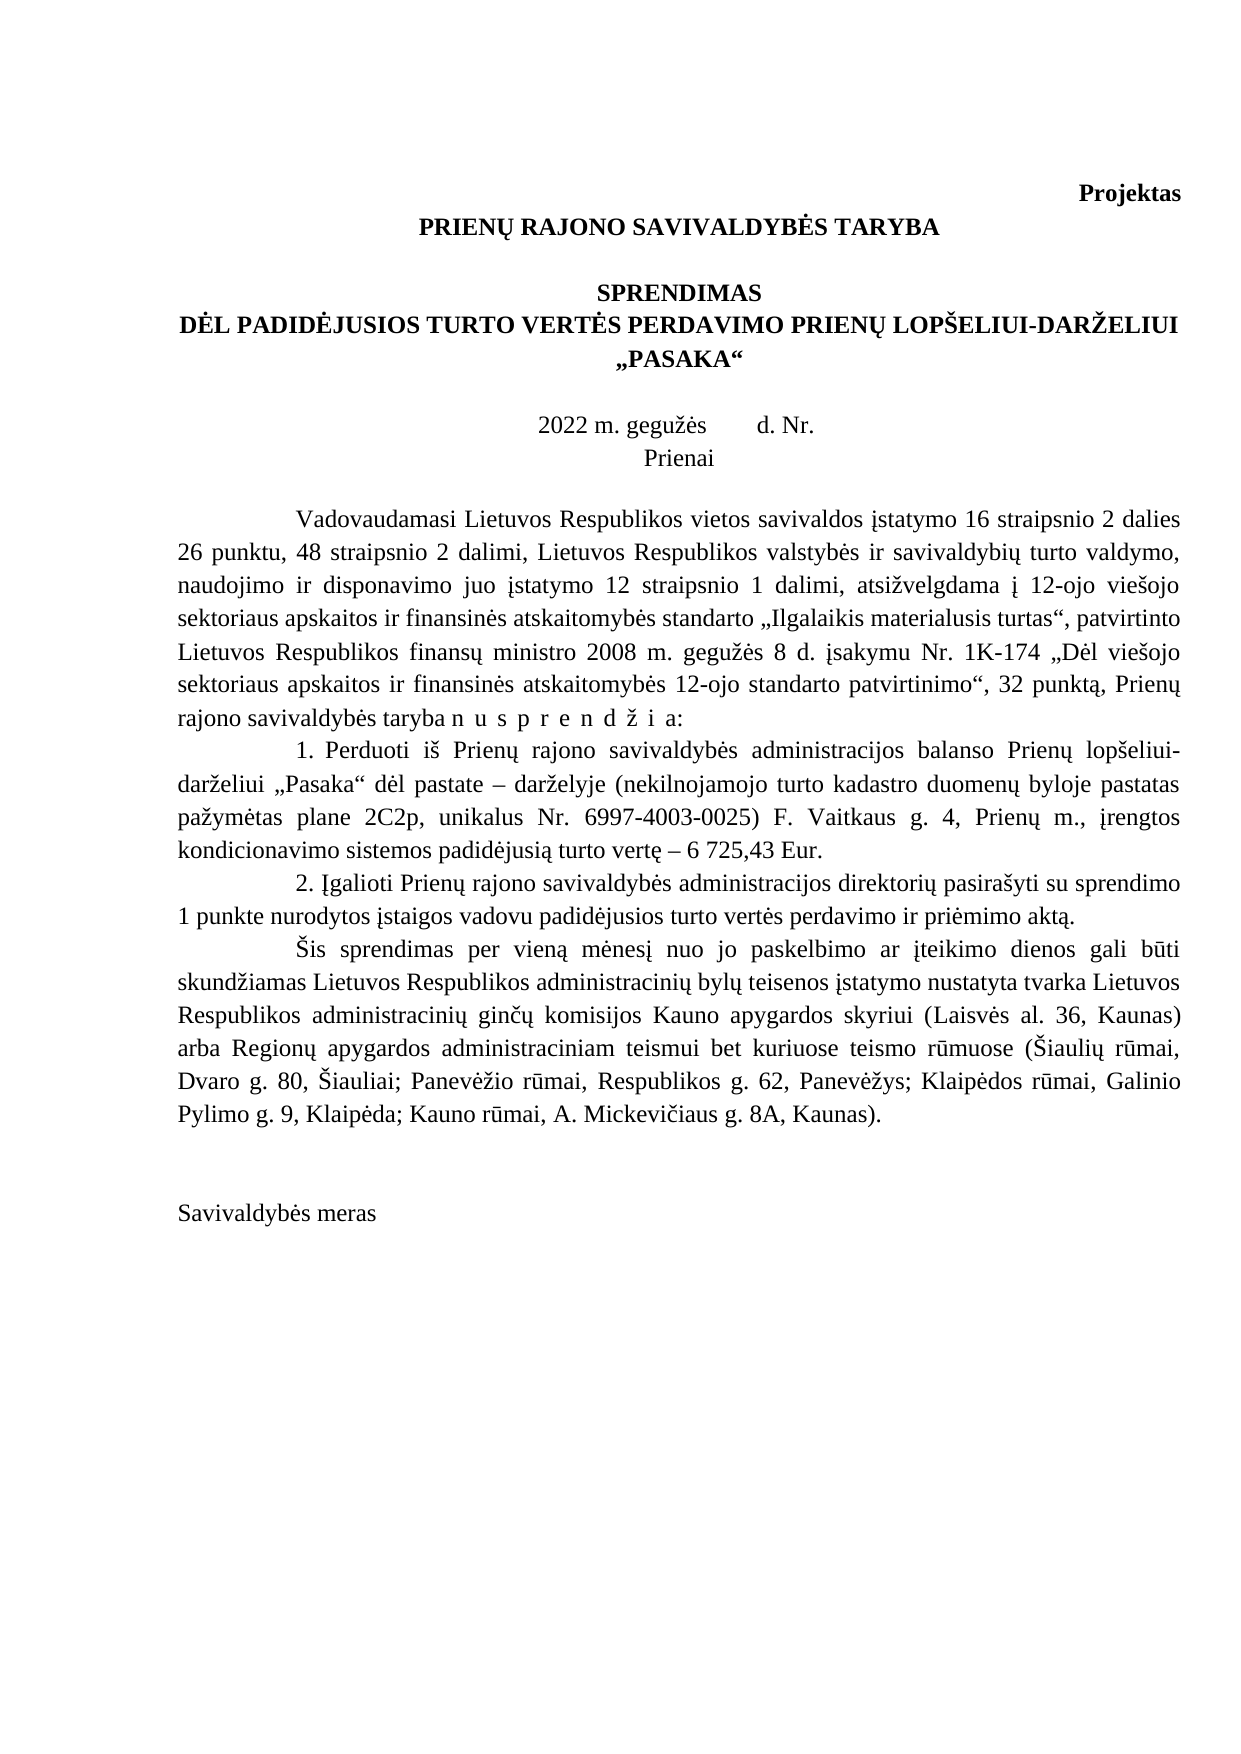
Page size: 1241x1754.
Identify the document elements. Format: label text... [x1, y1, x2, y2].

text Savivaldybės meras [177, 1198, 1181, 1227]
text dėl padidėjusios turto vertės perdavimo Prienų lopšeliui-darželiui „Pasaka“ [177, 311, 1181, 372]
text 2022 m. gegužės d. Nr. [177, 410, 1181, 438]
text 2. Įgalioti Prienų rajono savivaldybės administracijos direktorių pasirašyti su sprendimo 1 punkte nurodytos įstaigos vadovu padidėjusios turto vertės perdavimo ir priėmimo aktą. [177, 868, 1181, 929]
subtitle Prienai [177, 443, 1181, 471]
text 1. Perduoti iš Prienų rajono savivaldybės administracijos balanso Prienų lopšeliui-darželiui „Pasaka“ dėl pastate – darželyje (nekilnojamojo turto kadastro duomenų byloje pastatas pažymėtas plane 2C2p, unikalus Nr. 6997-4003-0025) F. Vaitkaus g. 4, Prienų m., įrengtos kondicionavimo sistemos padidėjusią turto vertę – 6 725,43 Eur. [177, 736, 1181, 863]
subtitle Projektas [177, 178, 1181, 207]
text Šis sprendimas per vieną mėnesį nuo jo paskelbimo ar įteikimo dienos gali būti skundžiamas Lietuvos Respublikos administracinių bylų teisenos įstatymo nustatyta tvarka Lietuvos Respublikos administracinių ginčų komisijos Kauno apygardos skyriui (Laisvės al. 36, Kaunas) arba Regionų apygardos administraciniam teismui bet kuriuose teismo rūmuose (Šiaulių rūmai, Dvaro g. 80, Šiauliai; Panevėžio rūmai, Respublikos g. 62, Panevėžys; Klaipėdos rūmai, Galinio Pylimo g. 9, Klaipėda; Kauno rūmai, A. Mickevičiaus g. 8A, Kaunas). [177, 934, 1181, 1128]
text SPRENDIMAS [177, 278, 1181, 306]
text Vadovaudamasi Lietuvos Respublikos vietos savivaldos įstatymo 16 straipsnio 2 dalies 26 punktu, 48 straipsnio 2 dalimi, Lietuvos Respublikos valstybės ir savivaldybių turto valdymo, naudojimo ir disponavimo juo įstatymo 12 straipsnio 1 dalimi, atsižvelgdama į 12-ojo viešojo sektoriaus apskaitos ir finansinės atskaitomybės standarto „Ilgalaikis materialusis turtas“, patvirtinto Lietuvos Respublikos finansų ministro 2008 m. gegužės 8 d. įsakymu Nr. 1K-174 „Dėl viešojo sektoriaus apskaitos ir finansinės atskaitomybės 12-ojo standarto patvirtinimo“, 32 punktą, Prienų rajono savivaldybės taryba nusprendžia: [177, 504, 1181, 731]
text PRIENŲ RAJONO savivaldybės TARYBA [177, 212, 1181, 240]
